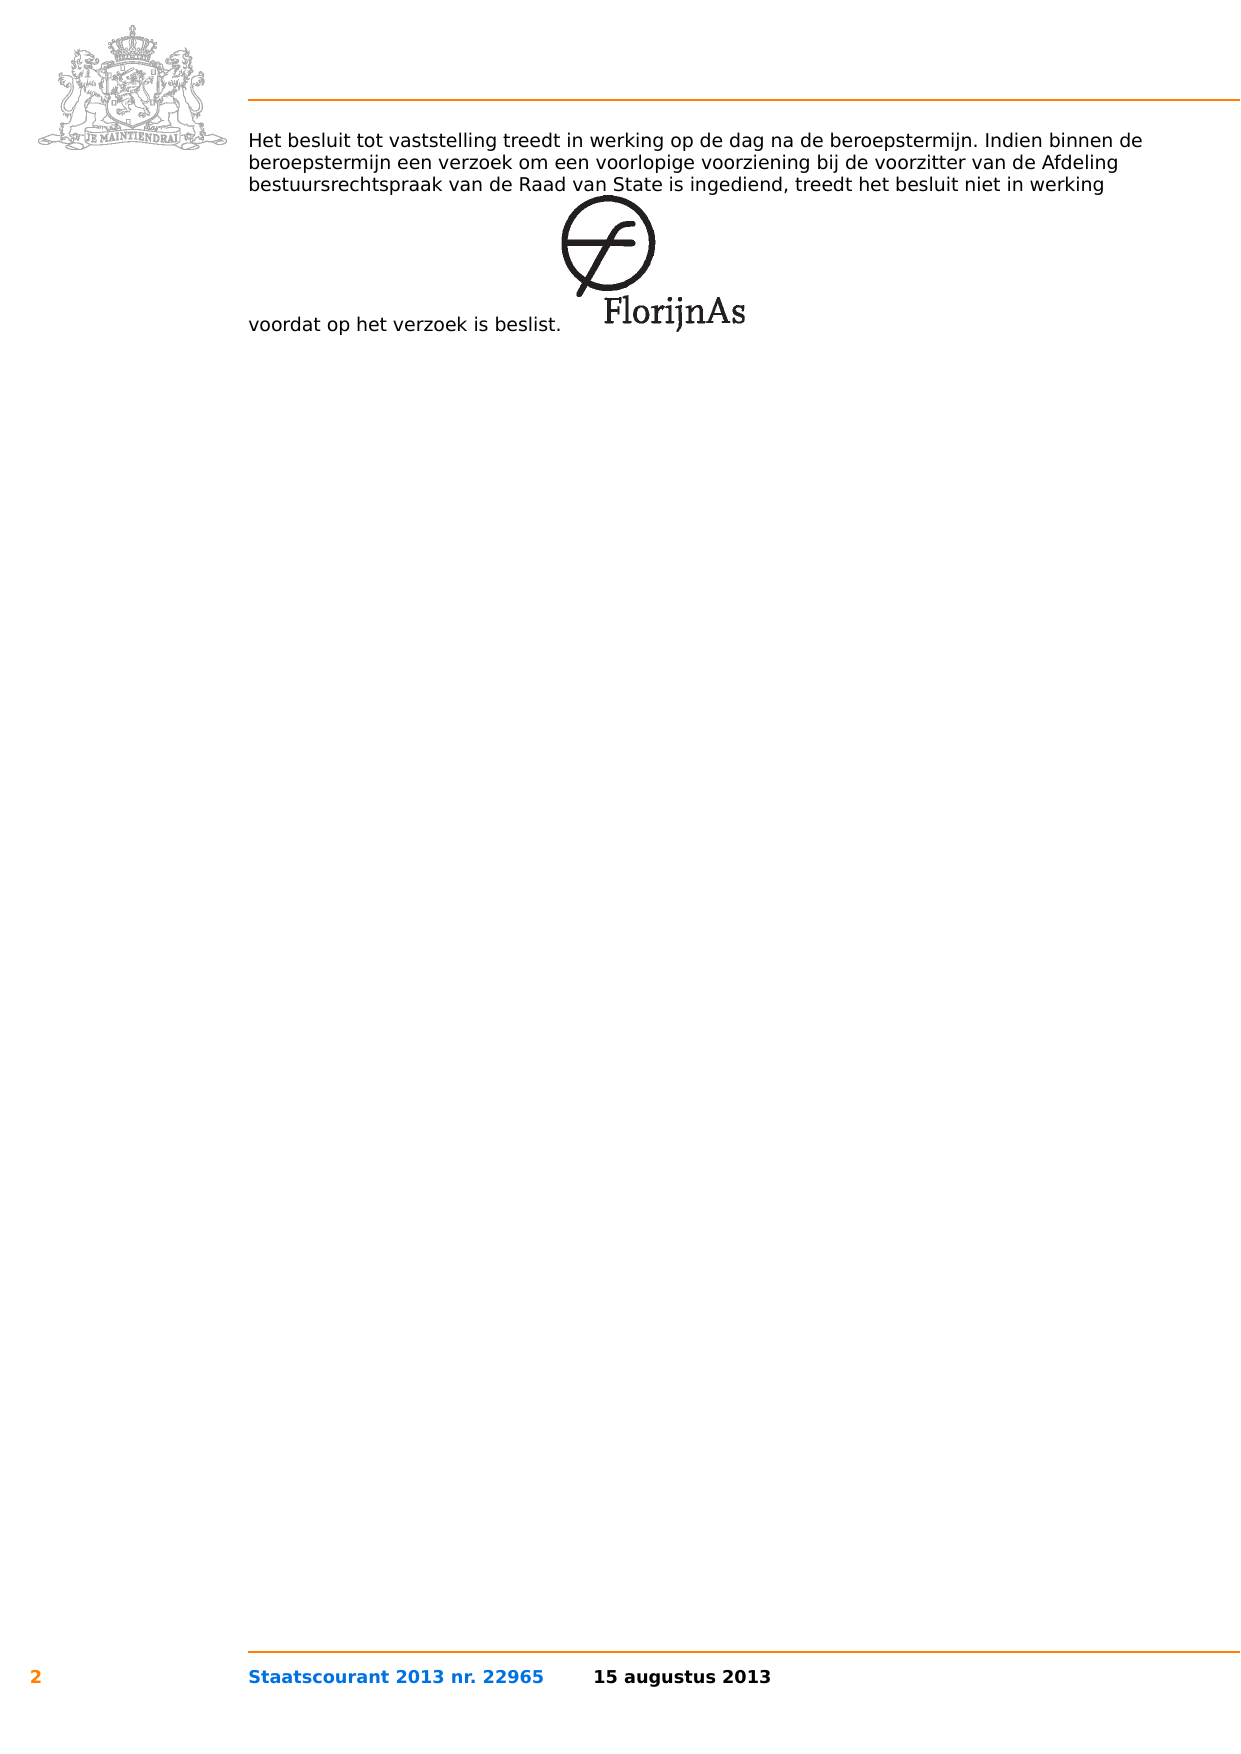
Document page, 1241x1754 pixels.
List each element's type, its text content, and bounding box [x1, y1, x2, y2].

picture [561, 195, 745, 332]
text Het besluit tot vaststelling treedt in werking op de dag na de beroepstermijn. Indien binnen de beroepstermijn een verzoek om een voorlopige voorziening bij de voorzitter van de Afdeling bestuursrechtspraak van de Raad van State is ingediend, treedt het besluit niet in werking voordat op het verzoek is beslist. [248, 130, 1163, 336]
picture [38, 25, 227, 150]
